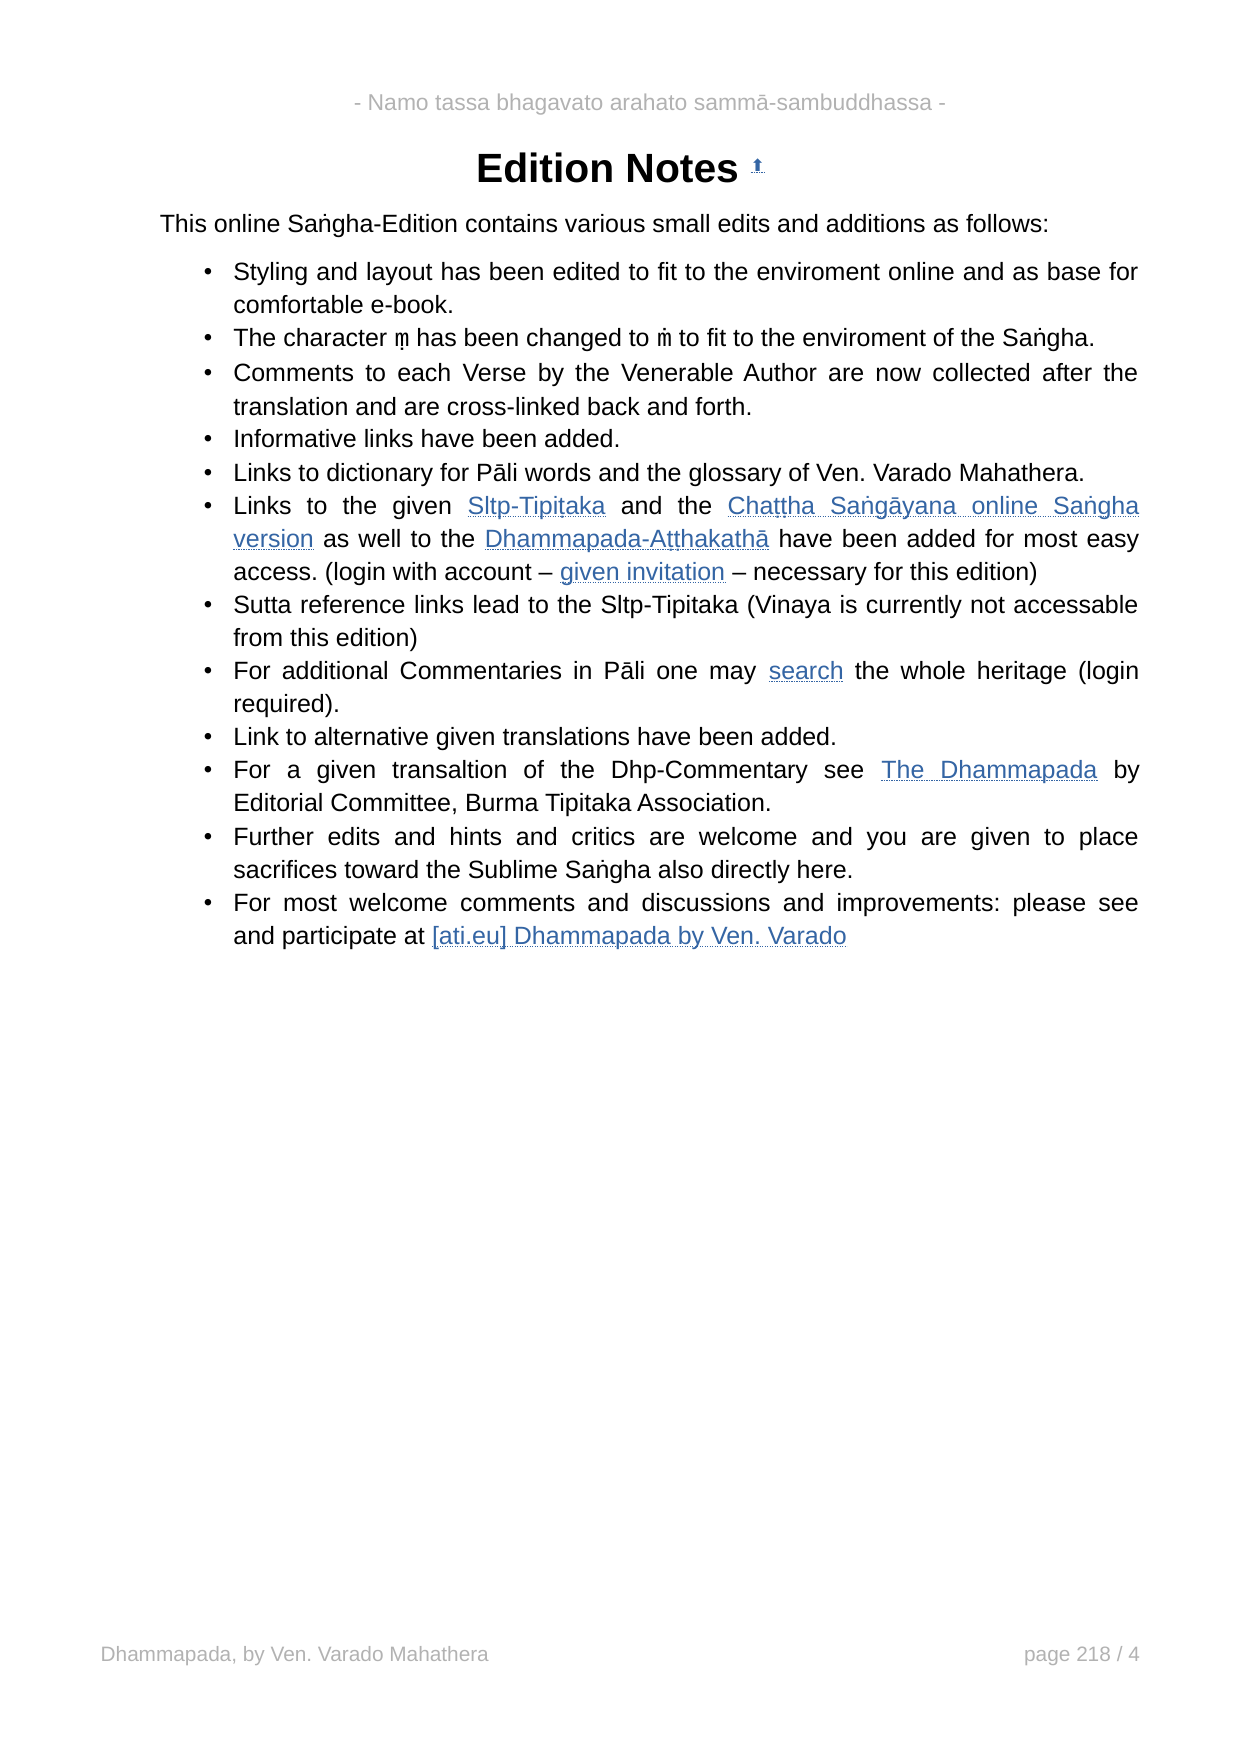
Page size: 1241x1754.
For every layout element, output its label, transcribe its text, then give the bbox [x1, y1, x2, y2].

list For most welcome comments and discussions and improvements: please see and participate at [ati.eu] Dhammapada by Ven. Varado [204, 888, 1140, 949]
list Sutta reference links lead to the Sltp-Tipitaka (Vinaya is currently not accessable from this edition) [204, 590, 1140, 652]
list The character ṃ has been changed to ṁ to fit to the enviroment of the Saṅgha. [204, 323, 1140, 354]
list Link to alternative given translations have been added. [204, 722, 1140, 751]
list Styling and layout has been edited to fit to the enviroment online and as base for comfortable e-book. [204, 257, 1140, 318]
list Further edits and hints and critics are welcome and you are given to place sacrifices toward the Sublime Saṅgha also directly here. [204, 821, 1140, 883]
text This online Saṅgha-Edition contains various small edits and additions as follows: [159, 209, 1140, 238]
list Links to the given Sltp-Tipiṭaka and the Chaṭṭha Saṅgāyana online Saṅgha version as well to the Dhammapada-Aṭṭhakathā have been added for most easy access. (login with account – given invitation – necessary for this edition) [204, 491, 1140, 586]
list Informative links have been added. [204, 424, 1140, 453]
list For a given transaltion of the Dhp-Commentary see The Dhammapada by Editorial Committee, Burma Tipitaka Association. [204, 755, 1140, 817]
list Links to dictionary for Pāli words and the glossary of Ven. Varado Mahathera. [204, 458, 1140, 486]
list For additional Commentaries in Pāli one may search the whole heritage (login required). [204, 656, 1140, 718]
subtitle Edition Notes ⬆ [100, 144, 1140, 191]
list Comments to each Verse by the Venerable Author are now collected after the translation and are cross-linked back and forth. [204, 358, 1140, 420]
